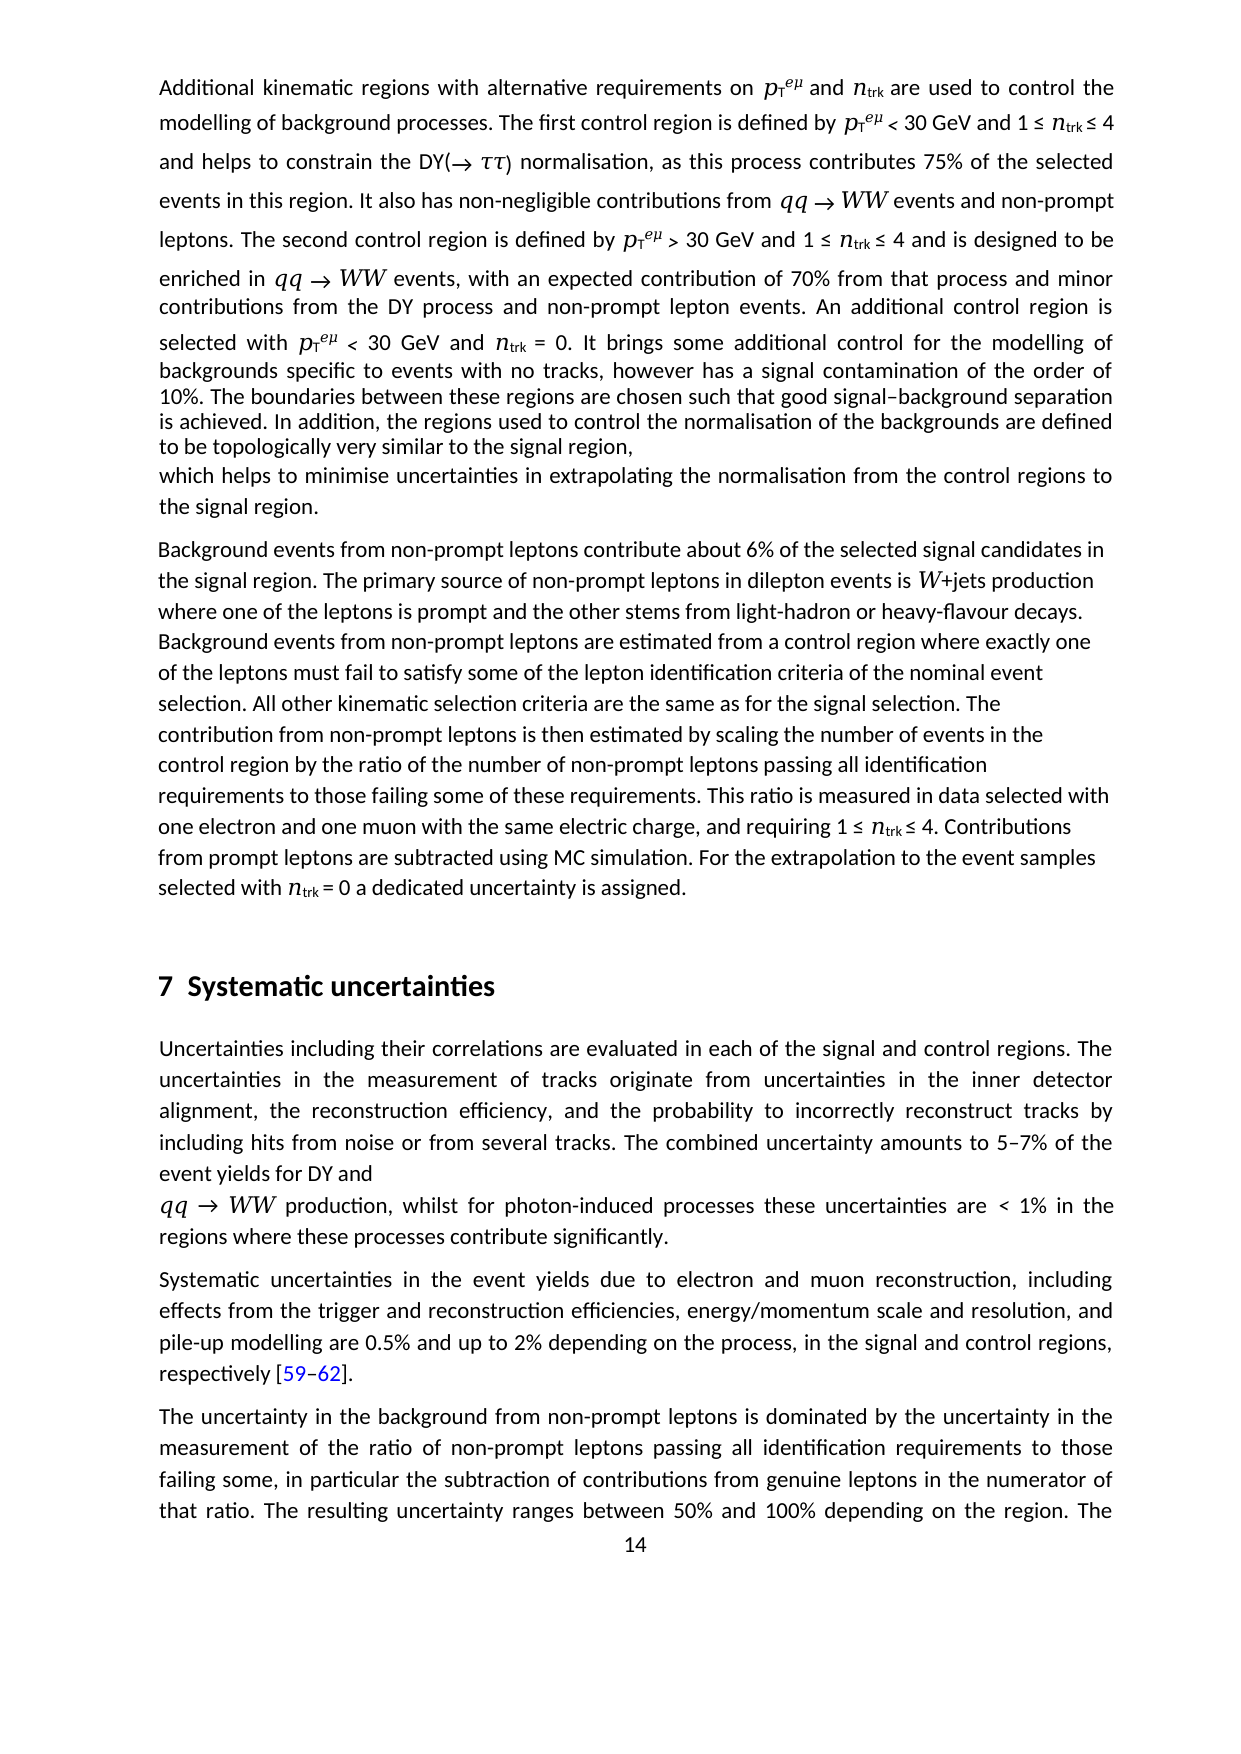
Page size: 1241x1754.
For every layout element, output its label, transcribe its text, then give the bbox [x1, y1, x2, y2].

text The uncertainty in the background from non-prompt leptons is dominated by the uncertainty in the measurement of the ratio of non-prompt leptons passing all identification requirements to those failing some, in particular the subtraction of contributions from genuine leptons in the numerator of that ratio. The resulting uncertainty ranges between 50% and 100% depending on the region. The [159, 1402, 1114, 1524]
text Uncertainties including their correlations are evaluated in each of the signal and control regions. The uncertainties in the measurement of tracks originate from uncertainties in the inner detector alignment, the reconstruction efficiency, and the probability to incorrectly reconstruct tracks by including hits from noise or from several tracks. The combined uncertainty amounts to 5–7% of the event yields for DY and [159, 1034, 1114, 1187]
text 𝑞𝑞 → 𝑊𝑊 production, whilst for photon-induced processes these uncertainties are < 1% in the regions where these processes contribute significantly. [159, 1191, 1114, 1250]
text which helps to minimise uncertainties in extrapolating the normalisation from the control regions to the signal region. [159, 461, 1114, 520]
text Background events from non-prompt leptons contribute about 6% of the selected signal candidates in the signal region. The primary source of non-prompt leptons in dilepton events is 𝑊+jets production where one of the leptons is prompt and the other stems from light-hadron or heavy-flavour decays. Background events from non-prompt leptons are estimated from a control region where exactly one of the leptons must fail to satisfy some of the lepton identification criteria of the nominal event selection. All other kinematic selection criteria are the same as for the signal selection. The contribution from non-prompt leptons is then estimated by scaling the number of events in the control region by the ratio of the number of non-prompt leptons passing all identification requirements to those failing some of these requirements. This ratio is measured in data selected with one electron and one muon with the same electric charge, and requiring 1 ≤ 𝑛trk ≤ 4. Contributions from prompt leptons are subtracted using MC simulation. For the extrapolation to the event samples selected with 𝑛trk = 0 a dedicated uncertainty is assigned. [158, 535, 1115, 901]
subtitle Systematic uncertainties [158, 967, 1139, 1003]
text Additional kinematic regions with alternative requirements on 𝑝T𝑒𝜇 and 𝑛trk are used to control the modelling of background processes. The first control region is defined by 𝑝T𝑒𝜇 < 30 GeV and 1 ≤ 𝑛trk ≤ 4 and helps to constrain the DY(→ 𝜏𝜏) normalisation, as this process contributes 75% of the selected events in this region. It also has non-negligible contributions from 𝑞𝑞 → 𝑊𝑊 events and non-prompt leptons. The second control region is defined by 𝑝T𝑒𝜇 > 30 GeV and 1 ≤ 𝑛trk ≤ 4 and is designed to be enriched in 𝑞𝑞 → 𝑊𝑊 events, with an expected contribution of 70% from that process and minor contributions from the DY process and non-prompt lepton events. An additional control region is selected with 𝑝T𝑒𝜇 < 30 GeV and 𝑛trk = 0. It brings some additional control for the modelling of backgrounds specific to events with no tracks, however has a signal contamination of the order of 10%. The boundaries between these regions are chosen such that good signal–background separation is achieved. In addition, the regions used to control the normalisation of the backgrounds are defined to be topologically very similar to the signal region, [159, 75, 1114, 461]
text Systematic uncertainties in the event yields due to electron and muon reconstruction, including effects from the trigger and reconstruction efficiencies, energy/momentum scale and resolution, and pile-up modelling are 0.5% and up to 2% depending on the process, in the signal and control regions, respectively [59–62]. [159, 1265, 1114, 1387]
